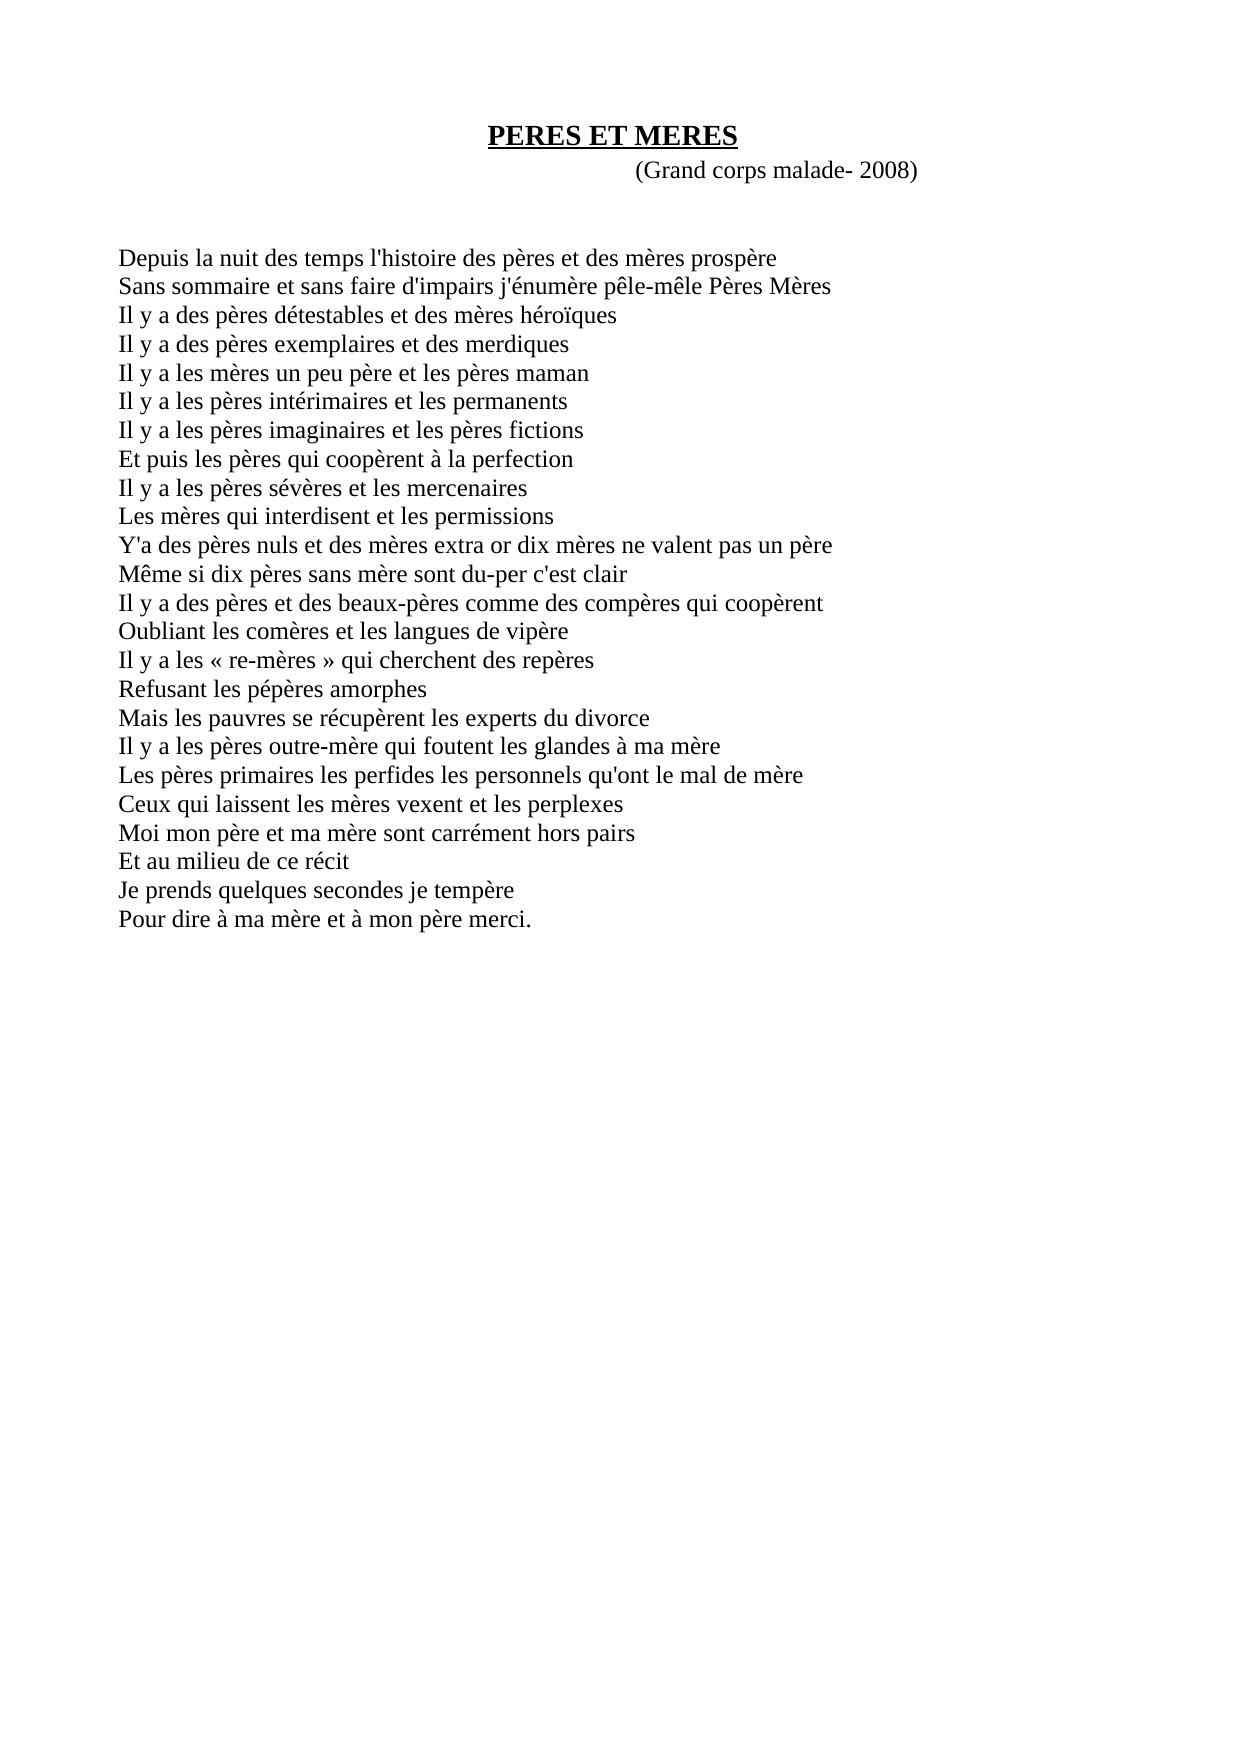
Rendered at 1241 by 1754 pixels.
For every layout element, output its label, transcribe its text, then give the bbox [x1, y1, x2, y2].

text Moi mon père et ma mère sont carrément hors pairs [118, 818, 1122, 846]
text Il y a les « re-mères » qui cherchent des repères [118, 645, 1122, 674]
text Depuis la nuit des temps l'histoire des pères et des mères prospère [118, 243, 1122, 271]
text Il y a des pères et des beaux-pères comme des compères qui coopèrent [118, 588, 1122, 616]
text Il y a des pères détestables et des mères héroïques [118, 300, 1122, 329]
text Pour dire à ma mère et à mon père merci. [118, 904, 1122, 933]
text Les pères primaires les perfides les personnels qu'ont le mal de mère [118, 760, 1122, 789]
text Refusant les pépères amorphes [118, 674, 1122, 703]
text Et au milieu de ce récit [118, 846, 1122, 875]
text Je prends quelques secondes je tempère [118, 875, 1122, 904]
text Il y a les pères outre-mère qui foutent les glandes à ma mère [118, 731, 1122, 760]
text Sans sommaire et sans faire d'impairs j'énumère pêle-mêle Pères Mères [118, 271, 1122, 300]
text (Grand corps malade- 2008) [118, 152, 1122, 185]
text Même si dix pères sans mère sont du-per c'est clair [118, 559, 1122, 588]
text Il y a les mères un peu père et les pères maman [118, 358, 1122, 386]
text Il y a les pères sévères et les mercenaires [118, 473, 1122, 501]
text Et puis les pères qui coopèrent à la perfection [118, 444, 1122, 473]
text Oubliant les comères et les langues de vipère [118, 616, 1122, 645]
text Il y a les pères intérimaires et les permanents [118, 386, 1122, 415]
text Y'a des pères nuls et des mères extra or dix mères ne valent pas un père [118, 530, 1122, 559]
text Les mères qui interdisent et les permissions [118, 501, 1122, 530]
text Il y a les pères imaginaires et les pères fictions [118, 415, 1122, 444]
text Ceux qui laissent les mères vexent et les perplexes [118, 789, 1122, 818]
text Mais les pauvres se récupèrent les experts du divorce [118, 703, 1122, 731]
text PERES ET MERES [118, 118, 1122, 152]
text Il y a des pères exemplaires et des merdiques [118, 329, 1122, 358]
